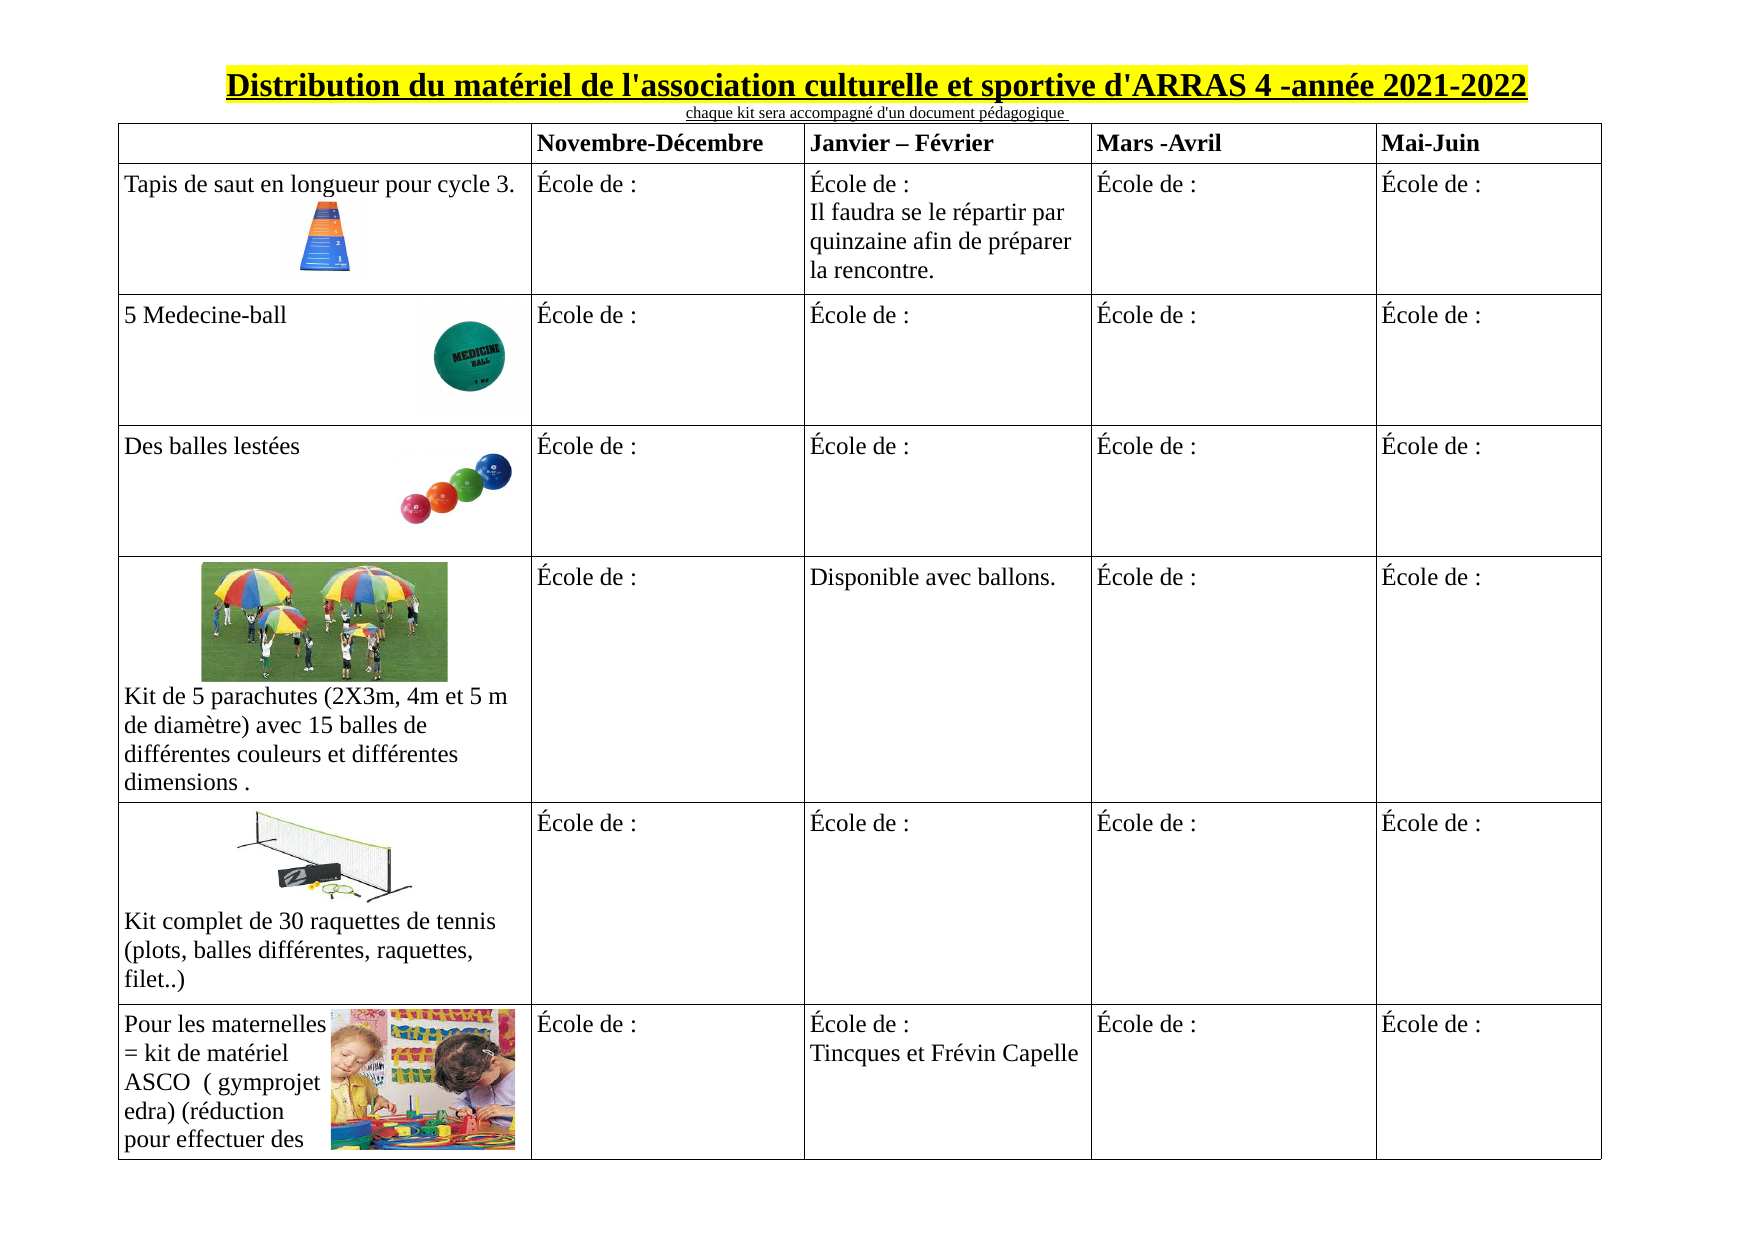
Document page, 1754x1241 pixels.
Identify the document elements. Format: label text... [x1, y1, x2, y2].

table_cell École de : [532, 1005, 804, 1159]
table_cell École de : [532, 295, 804, 425]
table_header Novembre-Décembre [532, 124, 804, 163]
picture [395, 429, 517, 550]
table_cell École de : [1092, 295, 1376, 425]
table_header [119, 124, 531, 163]
table_cell École de : [1092, 164, 1376, 294]
text chaque kit sera accompagné d'un document pédagogique [118, 103, 1636, 122]
table_cell Disponible avec ballons. [805, 557, 1091, 802]
table_cell École de : [1092, 803, 1376, 1004]
table_cell Kit de 5 parachutes (2X3m, 4m et 5 m de diamètre) avec 15 balles de différentes couleurs et différentes dimensions . [119, 557, 531, 802]
table_cell École de : [532, 426, 804, 556]
table_cell École de : [532, 164, 804, 294]
text Distribution du matériel de l'association culturelle et sportive d'ARRAS 4 -année 2021-2022 [118, 65, 1636, 103]
table_cell École de : [805, 426, 1091, 556]
table_cell École de : [1092, 557, 1376, 802]
picture [330, 1009, 516, 1150]
picture [412, 299, 527, 414]
table_cell École de : [1377, 557, 1601, 802]
table_cell École de : [532, 557, 804, 802]
picture [284, 197, 365, 279]
table_header Mars -Avril [1092, 124, 1376, 163]
table_cell Des balles lestées [119, 426, 531, 556]
table_cell École de : [1092, 1005, 1376, 1159]
table_cell Kit complet de 30 raquettes de tennis (plots, balles différentes, raquettes, filet..) [119, 803, 531, 1004]
table_cell École de : [1377, 426, 1601, 556]
table_cell 5 Medecine-ball [119, 295, 531, 425]
table_cell École de : Il faudra se le répartir par quinzaine afin de préparer la rencontre. [805, 164, 1091, 294]
table_cell École de : [1092, 426, 1376, 556]
table_cell École de : [805, 803, 1091, 1004]
table_header Janvier – Février [805, 124, 1091, 163]
table_cell École de : [532, 803, 804, 1004]
table_cell Pour les maternelles = kit de matériel ASCO ( gymprojet edra) (réduction pour effectuer des [119, 1010, 531, 1159]
picture [201, 562, 448, 682]
table_cell École de : [1377, 1005, 1601, 1159]
table_cell École de : [1377, 295, 1601, 425]
table_cell Tapis de saut en longueur pour cycle 3. [119, 164, 531, 197]
table_header Mai-Juin [1377, 124, 1601, 163]
table_cell [119, 198, 531, 294]
table_cell École de : [1377, 164, 1601, 294]
table_cell École de : [805, 295, 1091, 425]
table_cell École de : Tincques et Frévin Capelle [805, 1005, 1091, 1159]
table_cell École de : [1377, 803, 1601, 1004]
picture [232, 807, 417, 907]
